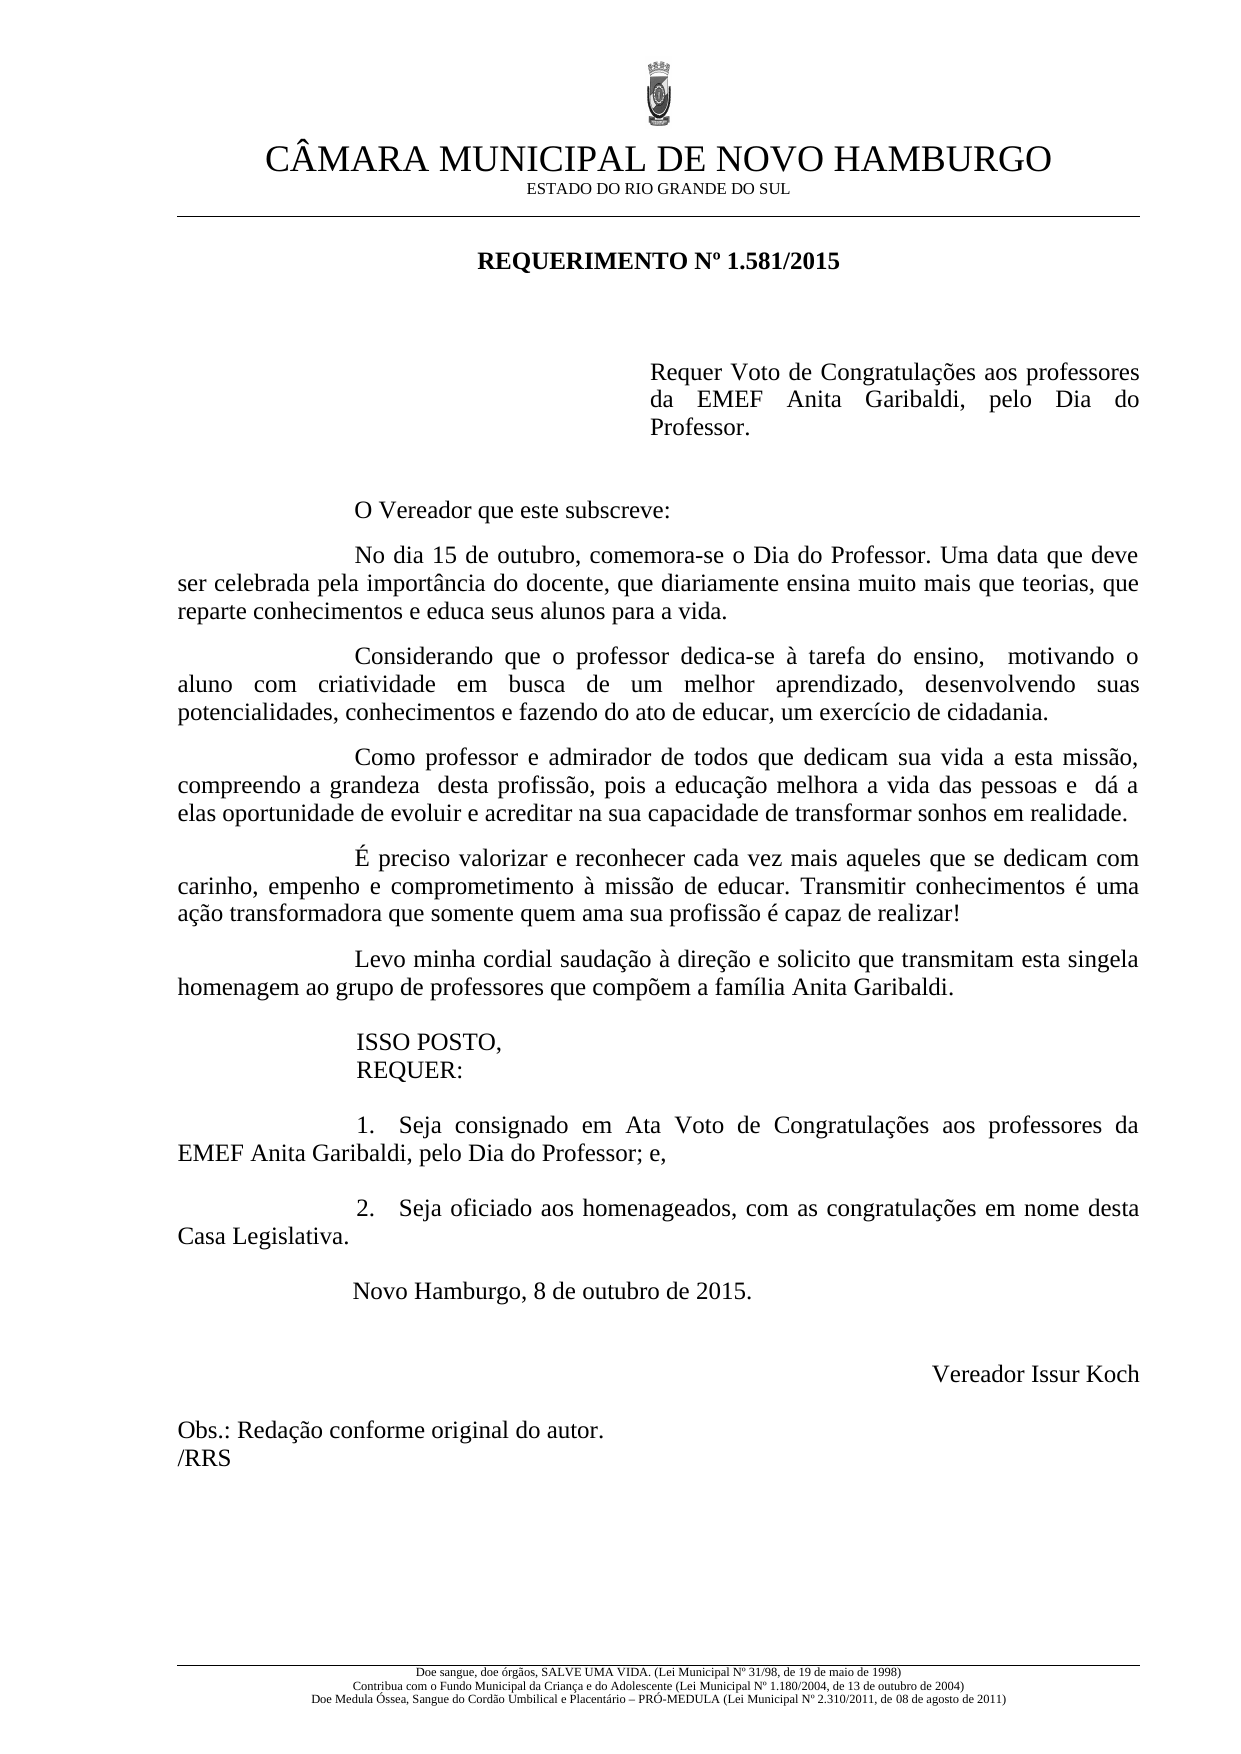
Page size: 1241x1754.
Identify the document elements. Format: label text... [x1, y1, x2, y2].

text É preciso valorizar e reconhecer cada vez mais aqueles que se dedicam com carinho, empenho e comprometimento à missão de educar. Transmitir conhecimentos é uma ação transformadora que somente quem ama sua profissão é capaz de realizar! [177, 844, 1140, 927]
text REQUERIMENTO Nº 1.581/2015 [177, 247, 1140, 274]
text O Vereador que este subscreve: [177, 496, 1140, 524]
text REQUER: [177, 1056, 1140, 1083]
text Como professor e admirador de todos que dedicam sua vida a esta missão, compreendo a grandeza desta profissão, pois a educação melhora a vida das pessoas e dá a elas oportunidade de evoluir e acreditar na sua capacidade de transformar sonhos em realidade. [177, 743, 1140, 826]
text Requer Voto de Congratulações aos professores da EMEF Anita Garibaldi, pelo Dia do Professor. [650, 358, 1140, 441]
text Vereador Issur Koch [177, 1361, 1140, 1388]
text /RRS [177, 1444, 1140, 1471]
text No dia 15 de outubro, comemora-se o Dia do Professor. Uma data que deve ser celebrada pela importância do docente, que diariamente ensina muito mais que teorias, que reparte conhecimentos e educa seus alunos para a vida. [177, 542, 1140, 625]
text Obs.: Redação conforme original do autor. [177, 1416, 1140, 1444]
text Considerando que o professor dedica-se à tarefa do ensino, motivando o aluno com criatividade em busca de um melhor aprendizado, desenvolvendo suas potencialidades, conhecimentos e fazendo do ato de educar, um exercício de cidadania. [177, 642, 1140, 726]
list Novo Hamburgo, 8 de outubro de 2015. [177, 1277, 1140, 1305]
text Levo minha cordial saudação à direção e solicito que transmitam esta singela homenagem ao grupo de professores que compõem a família Anita Garibaldi. [177, 945, 1140, 1000]
list Seja oficiado aos homenageados, com as congratulações em nome desta Casa Legislativa. [177, 1194, 1140, 1250]
list Seja consignado em Ata Voto de Congratulações aos professores da EMEF Anita Garibaldi, pelo Dia do Professor; e, [177, 1111, 1140, 1167]
text ISSO POSTO, [177, 1028, 1140, 1056]
